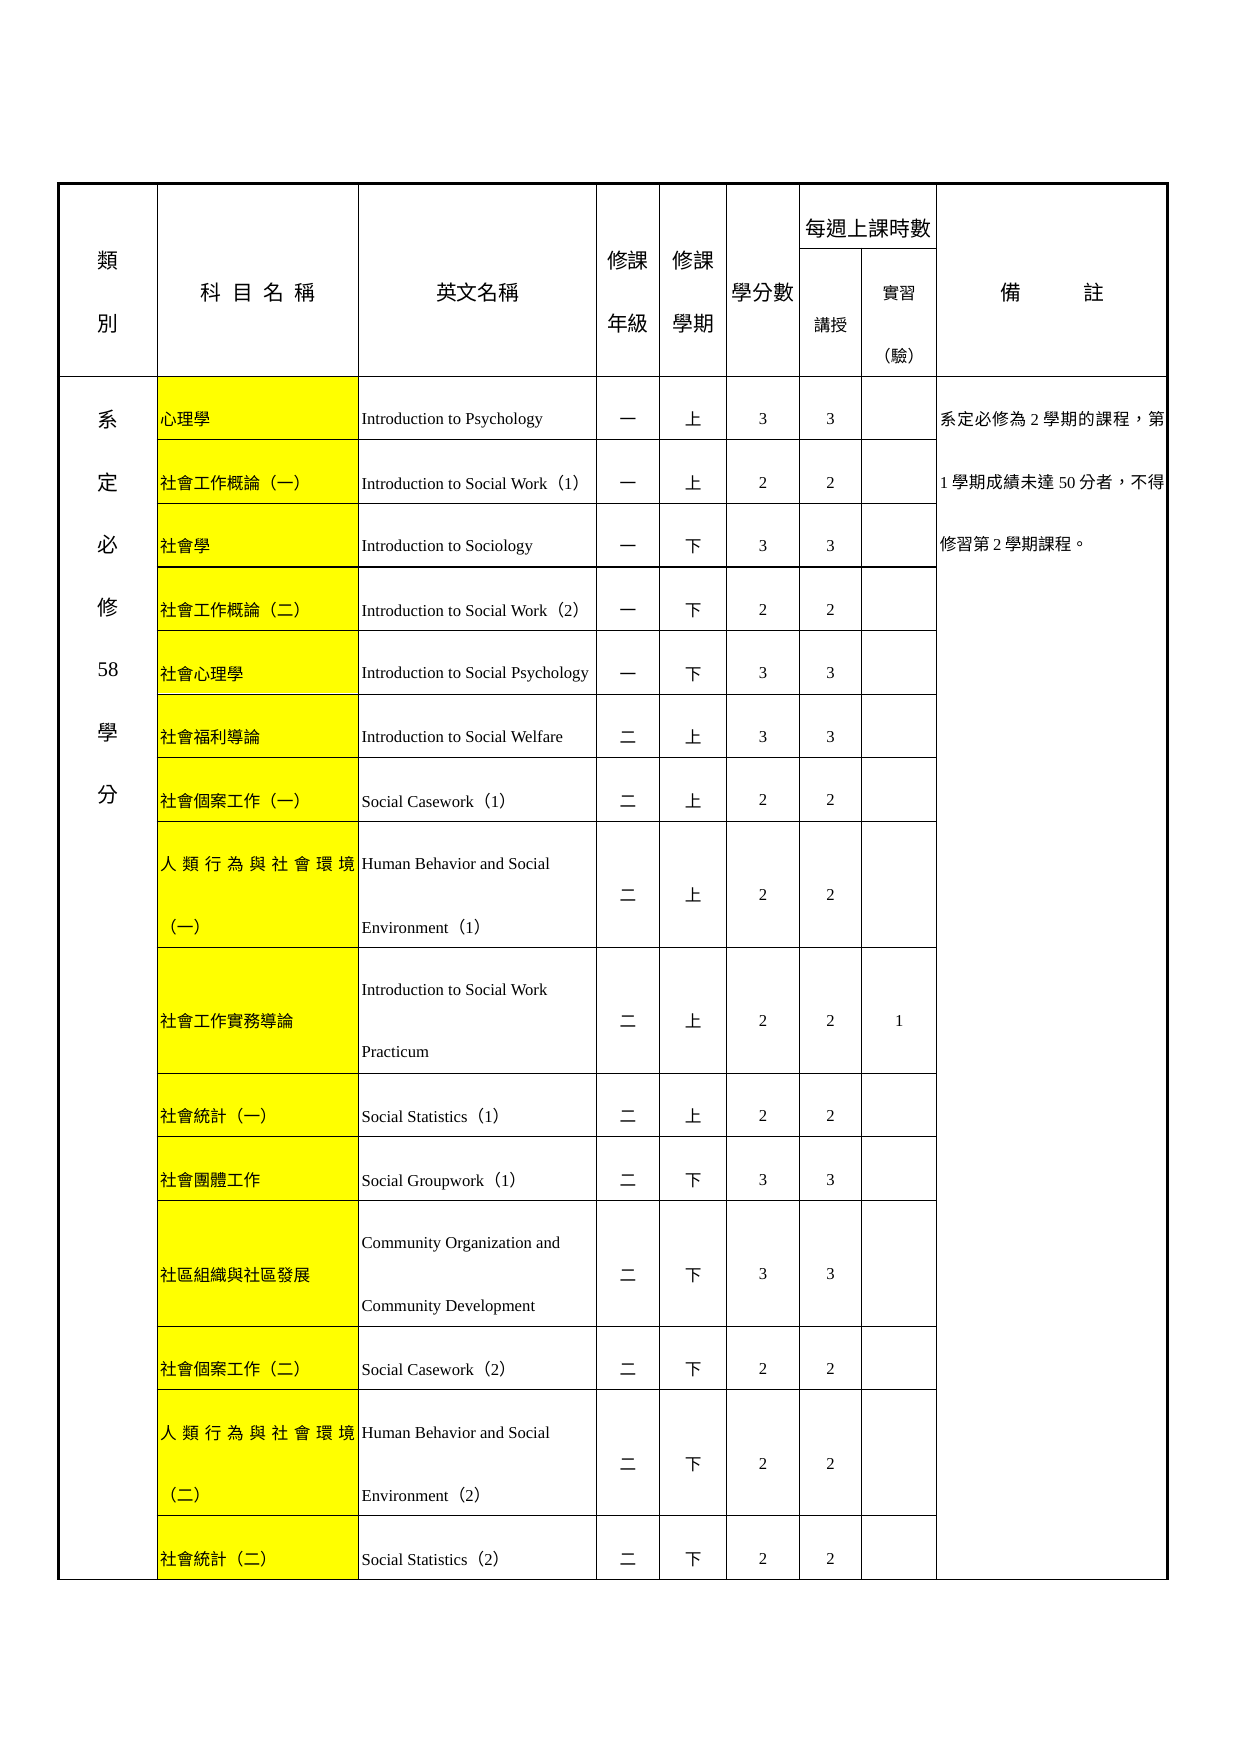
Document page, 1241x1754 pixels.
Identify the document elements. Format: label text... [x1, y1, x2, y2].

table_cell Community Organization and Community Development [359, 1201, 596, 1326]
table_cell 下 [660, 1390, 726, 1515]
table_cell [862, 695, 936, 757]
table_cell 下 [660, 568, 726, 630]
table_cell 二 [597, 1201, 659, 1326]
table_cell 實習（驗） [862, 249, 936, 376]
table_cell 社會工作概論（一） [158, 440, 358, 503]
table_cell 3 [727, 504, 799, 566]
table_cell 3 [727, 377, 799, 439]
table_cell 3 [727, 1201, 799, 1326]
table_cell [862, 1516, 936, 1579]
table_cell 講授 [800, 249, 861, 376]
table_cell 2 [727, 1074, 799, 1136]
table_cell 下 [660, 504, 726, 566]
table_cell 2 [800, 948, 861, 1073]
table_header 科 目 名 稱 [158, 185, 358, 376]
table_cell 上 [660, 695, 726, 757]
table_cell 系定必修為2學期的課程，第1學期成績未達50分者，不得修習第2學期課程。 101學年度第1學期補開經濟學課程。 [937, 377, 1166, 1579]
table_cell 2 [800, 1327, 861, 1389]
table_cell [862, 377, 936, 439]
table_cell 2 [800, 1074, 861, 1136]
table_cell 下 [660, 1201, 726, 1326]
table_cell 上 [660, 1074, 726, 1136]
table_cell 一 [597, 631, 659, 693]
table_cell 2 [800, 1516, 861, 1579]
table_header 英文名稱 [359, 185, 596, 376]
table_cell 一 [597, 377, 659, 439]
table_header 備 註 [937, 185, 1166, 376]
table_cell [862, 1201, 936, 1326]
table_cell 2 [727, 568, 799, 630]
table_cell 3 [800, 377, 861, 439]
table_cell [862, 1074, 936, 1136]
table_cell [862, 822, 936, 947]
table_cell 2 [800, 758, 861, 821]
table_cell 3 [800, 504, 861, 566]
table_cell 一 [597, 504, 659, 566]
table_cell 2 [800, 440, 861, 503]
table_cell 2 [727, 440, 799, 503]
table_cell 下 [660, 1327, 726, 1389]
table_cell Introduction to Psychology [359, 377, 596, 439]
table_cell 二 [597, 1137, 659, 1200]
table_cell Social Statistics（1） [359, 1074, 596, 1136]
table_cell Human Behavior and Social Environment（1） [359, 822, 596, 947]
table_header 修課 學期 [660, 185, 726, 376]
table_cell 上 [660, 758, 726, 821]
table_cell Introduction to Social Psychology [359, 631, 596, 693]
table_cell 二 [597, 1074, 659, 1136]
table_cell 社會團體工作 [158, 1137, 358, 1200]
table_header 修課 年級 [597, 185, 659, 376]
table_cell Introduction to Social Work Practicum [359, 948, 596, 1073]
table_cell 2 [727, 822, 799, 947]
table_cell 2 [727, 1390, 799, 1515]
table_cell 下 [660, 1137, 726, 1200]
table_cell 3 [727, 695, 799, 757]
table_cell 2 [727, 1327, 799, 1389]
table_cell 二 [597, 948, 659, 1073]
table_cell 上 [660, 440, 726, 503]
table_cell 心理學 [158, 377, 358, 439]
table_cell 一 [597, 440, 659, 503]
table_cell 二 [597, 1390, 659, 1515]
table_cell 二 [597, 758, 659, 821]
table_cell [862, 504, 936, 566]
table_cell [862, 631, 936, 693]
table_cell Human Behavior and Social Environment（2） [359, 1390, 596, 1515]
table_cell 下 [660, 631, 726, 693]
table_cell 1 [862, 948, 936, 1073]
table_cell Social Casework（1） [359, 758, 596, 821]
table_cell 社會學 [158, 504, 358, 566]
table_cell 3 [727, 631, 799, 693]
table_cell 3 [800, 1137, 861, 1200]
table_cell 二 [597, 695, 659, 757]
table_cell Introduction to Social Work（2） [359, 568, 596, 630]
table_cell [862, 1327, 936, 1389]
table_cell [862, 758, 936, 821]
table_cell 社會心理學 [158, 631, 358, 693]
table_cell 2 [727, 948, 799, 1073]
table_cell 2 [800, 822, 861, 947]
table_cell 社會工作概論（二） [158, 568, 358, 630]
table_cell 二 [597, 1327, 659, 1389]
table_cell [862, 440, 936, 503]
table_cell 3 [800, 1201, 861, 1326]
table_cell [862, 1137, 936, 1200]
table_cell Introduction to Sociology [359, 504, 596, 566]
table_cell Introduction to Social Work（1） [359, 440, 596, 503]
table_cell 3 [800, 631, 861, 693]
table_cell 人類行為與社會環境（二） [158, 1390, 358, 1515]
table_cell 下 [660, 1516, 726, 1579]
table_cell [862, 568, 936, 630]
table_header 學分數 [727, 185, 799, 376]
table_cell Social Groupwork（1） [359, 1137, 596, 1200]
table_header 類 別 [60, 185, 157, 376]
table_cell 二 [597, 1516, 659, 1579]
table_cell 2 [727, 758, 799, 821]
table_cell 上 [660, 377, 726, 439]
table_cell 上 [660, 948, 726, 1073]
table_cell 上 [660, 822, 726, 947]
table_cell 社會統計（一） [158, 1074, 358, 1136]
table_cell 二 [597, 822, 659, 947]
table_cell 2 [727, 1516, 799, 1579]
table_cell 2 [800, 1390, 861, 1515]
table_cell Social Statistics（2） [359, 1516, 596, 1579]
table_header 每週上課時數 [800, 185, 936, 248]
table_cell 系 定 必 修 58 學 分 [60, 377, 157, 1579]
table_cell [862, 1390, 936, 1515]
table_cell 社會統計（二） [158, 1516, 358, 1579]
table_cell Social Casework（2） [359, 1327, 596, 1389]
table_cell 3 [800, 695, 861, 757]
table_cell 一 [597, 568, 659, 630]
table_cell 社會福利導論 [158, 695, 358, 757]
table_cell 社區組織與社區發展 [158, 1201, 358, 1326]
table_cell Introduction to Social Welfare [359, 695, 596, 757]
table_cell 人類行為與社會環境（一） [158, 822, 358, 947]
table_cell 2 [800, 568, 861, 630]
table_cell 3 [727, 1137, 799, 1200]
table_cell 社會工作實務導論 [158, 948, 358, 1073]
table_cell 社會個案工作（一） [158, 758, 358, 821]
table_cell 社會個案工作（二） [158, 1327, 358, 1389]
